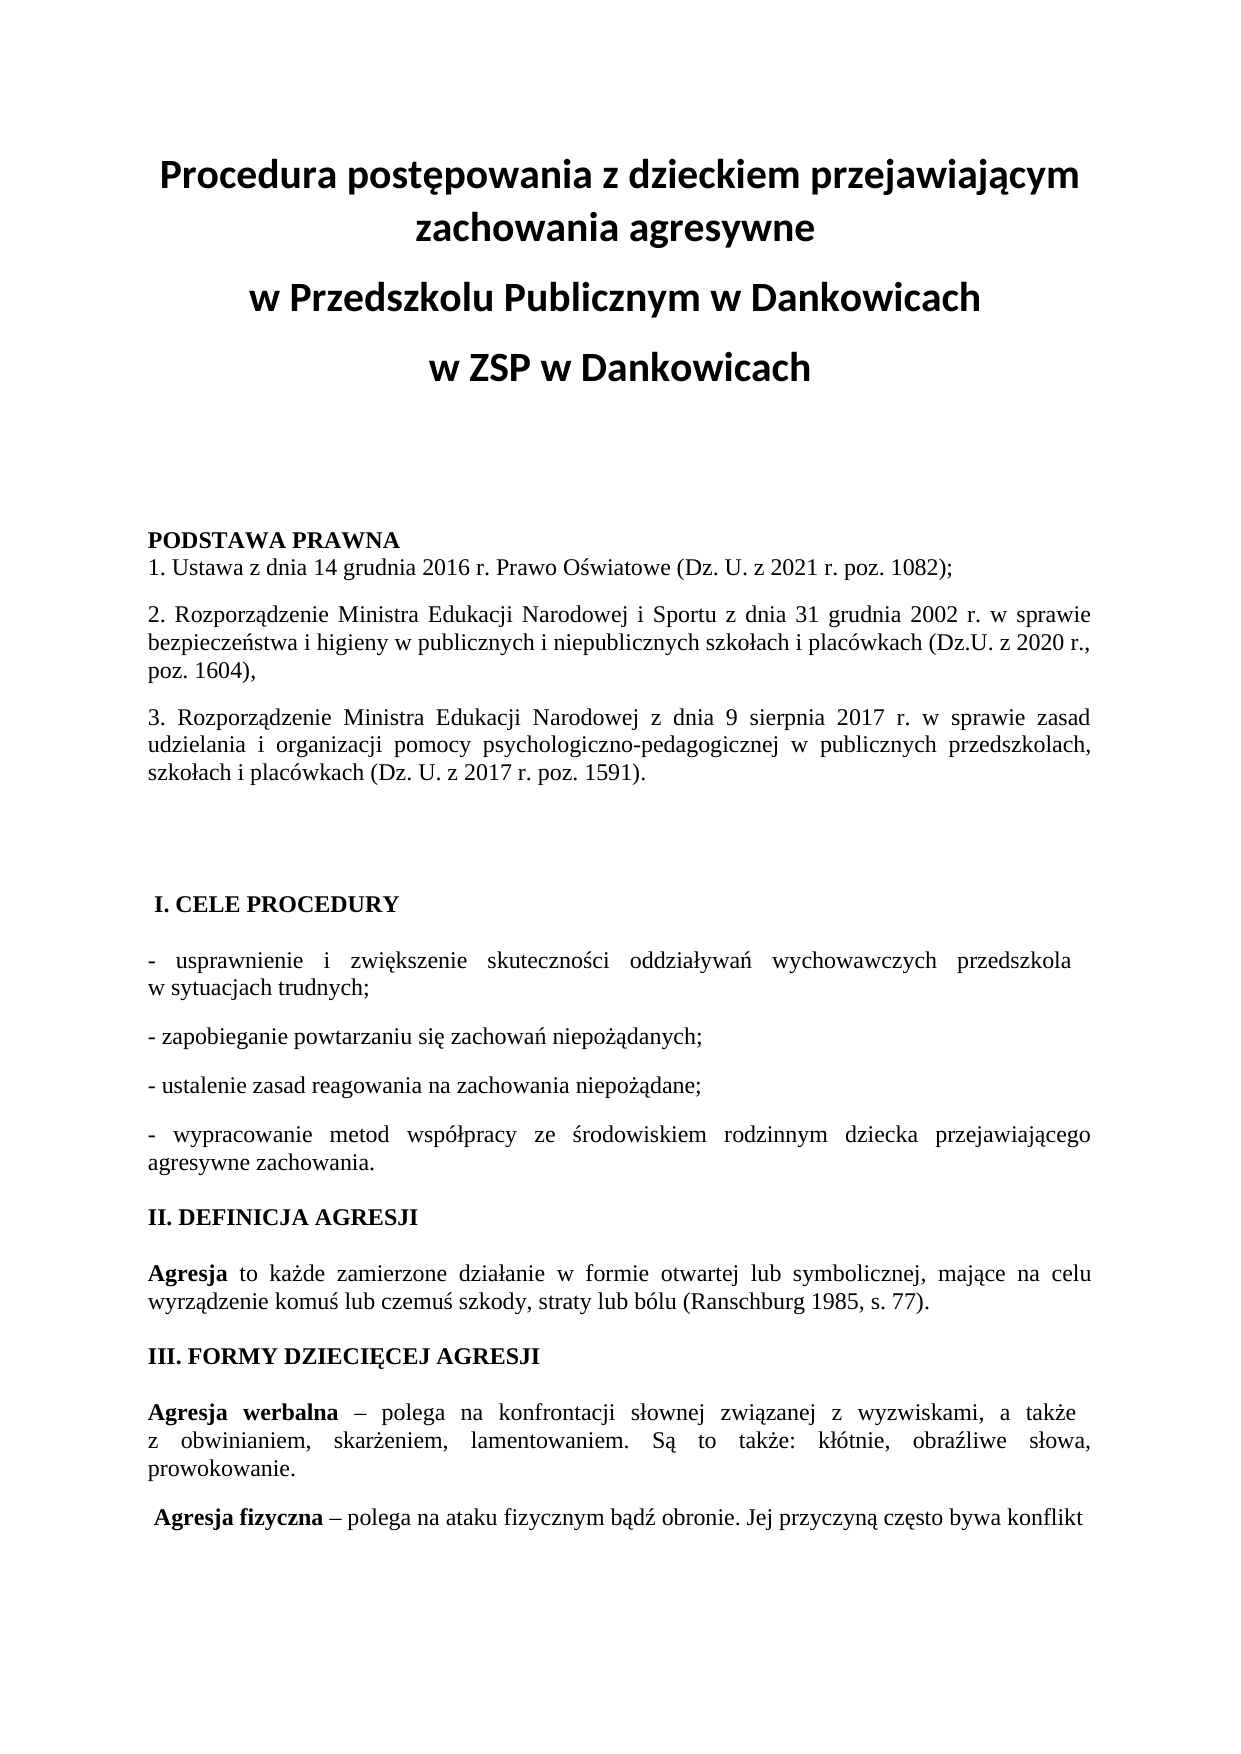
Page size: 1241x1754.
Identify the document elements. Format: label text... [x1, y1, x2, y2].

text - usprawnienie i zwiększenie skuteczności oddziaływań wychowawczych przedszkola w sytuacjach trudnych; [148, 946, 1093, 1001]
text PODSTAWA PRAWNA [148, 526, 1093, 553]
text Agresja to każde zamierzone działanie w formie otwartej lub symbolicznej, mające na celu wyrządzenie komuś lub czemuś szkody, straty lub bólu (Ranschburg 1985, s. 77). [148, 1259, 1093, 1314]
text 1. Ustawa z dnia 14 grudnia 2016 r. Prawo Oświatowe (Dz. U. z 2021 r. poz. 1082); [148, 553, 1093, 581]
text Agresja werbalna – polega na konfrontacji słownej związanej z wyzwiskami, a także z obwinianiem, skarżeniem, lamentowaniem. Są to także: kłótnie, obraźliwe słowa, prowokowanie. [148, 1398, 1093, 1481]
text Procedura postępowania z dzieckiem przejawiającym zachowania agresywne [148, 148, 1093, 252]
text - wypracowanie metod współpracy ze środowiskiem rodzinnym dziecka przejawiającego agresywne zachowania. [148, 1120, 1093, 1175]
text II. DEFINICJA AGRESJI [148, 1203, 1093, 1231]
text - zapobieganie powtarzaniu się zachowań niepożądanych; [148, 1022, 1093, 1050]
text 2. Rozporządzenie Ministra Edukacji Narodowej i Sportu z dnia 31 grudnia 2002 r. w sprawie bezpieczeństwa i higieny w publicznych i niepublicznych szkołach i placówkach (Dz.U. z 2020 r., poz. 1604), [148, 601, 1093, 683]
text Agresja fizyczna – polega na ataku fizycznym bądź obronie. Jej przyczyną często bywa konflikt [148, 1503, 1093, 1530]
text I. CELE PROCEDURY [148, 889, 1093, 918]
text - ustalenie zasad reagowania na zachowania niepożądane; [148, 1071, 1093, 1099]
text III. FORMY DZIECIĘCEJ AGRESJI [148, 1342, 1093, 1370]
text w ZSP w Dankowicach [148, 341, 1093, 392]
text 3. Rozporządzenie Ministra Edukacji Narodowej z dnia 9 sierpnia 2017 r. w sprawie zasad udzielania i organizacji pomocy psychologiczno-pedagogicznej w publicznych przedszkolach, szkołach i placówkach (Dz. U. z 2017 r. poz. 1591). [148, 703, 1093, 786]
text w Przedszkolu Publicznym w Dankowicach [148, 271, 1093, 322]
